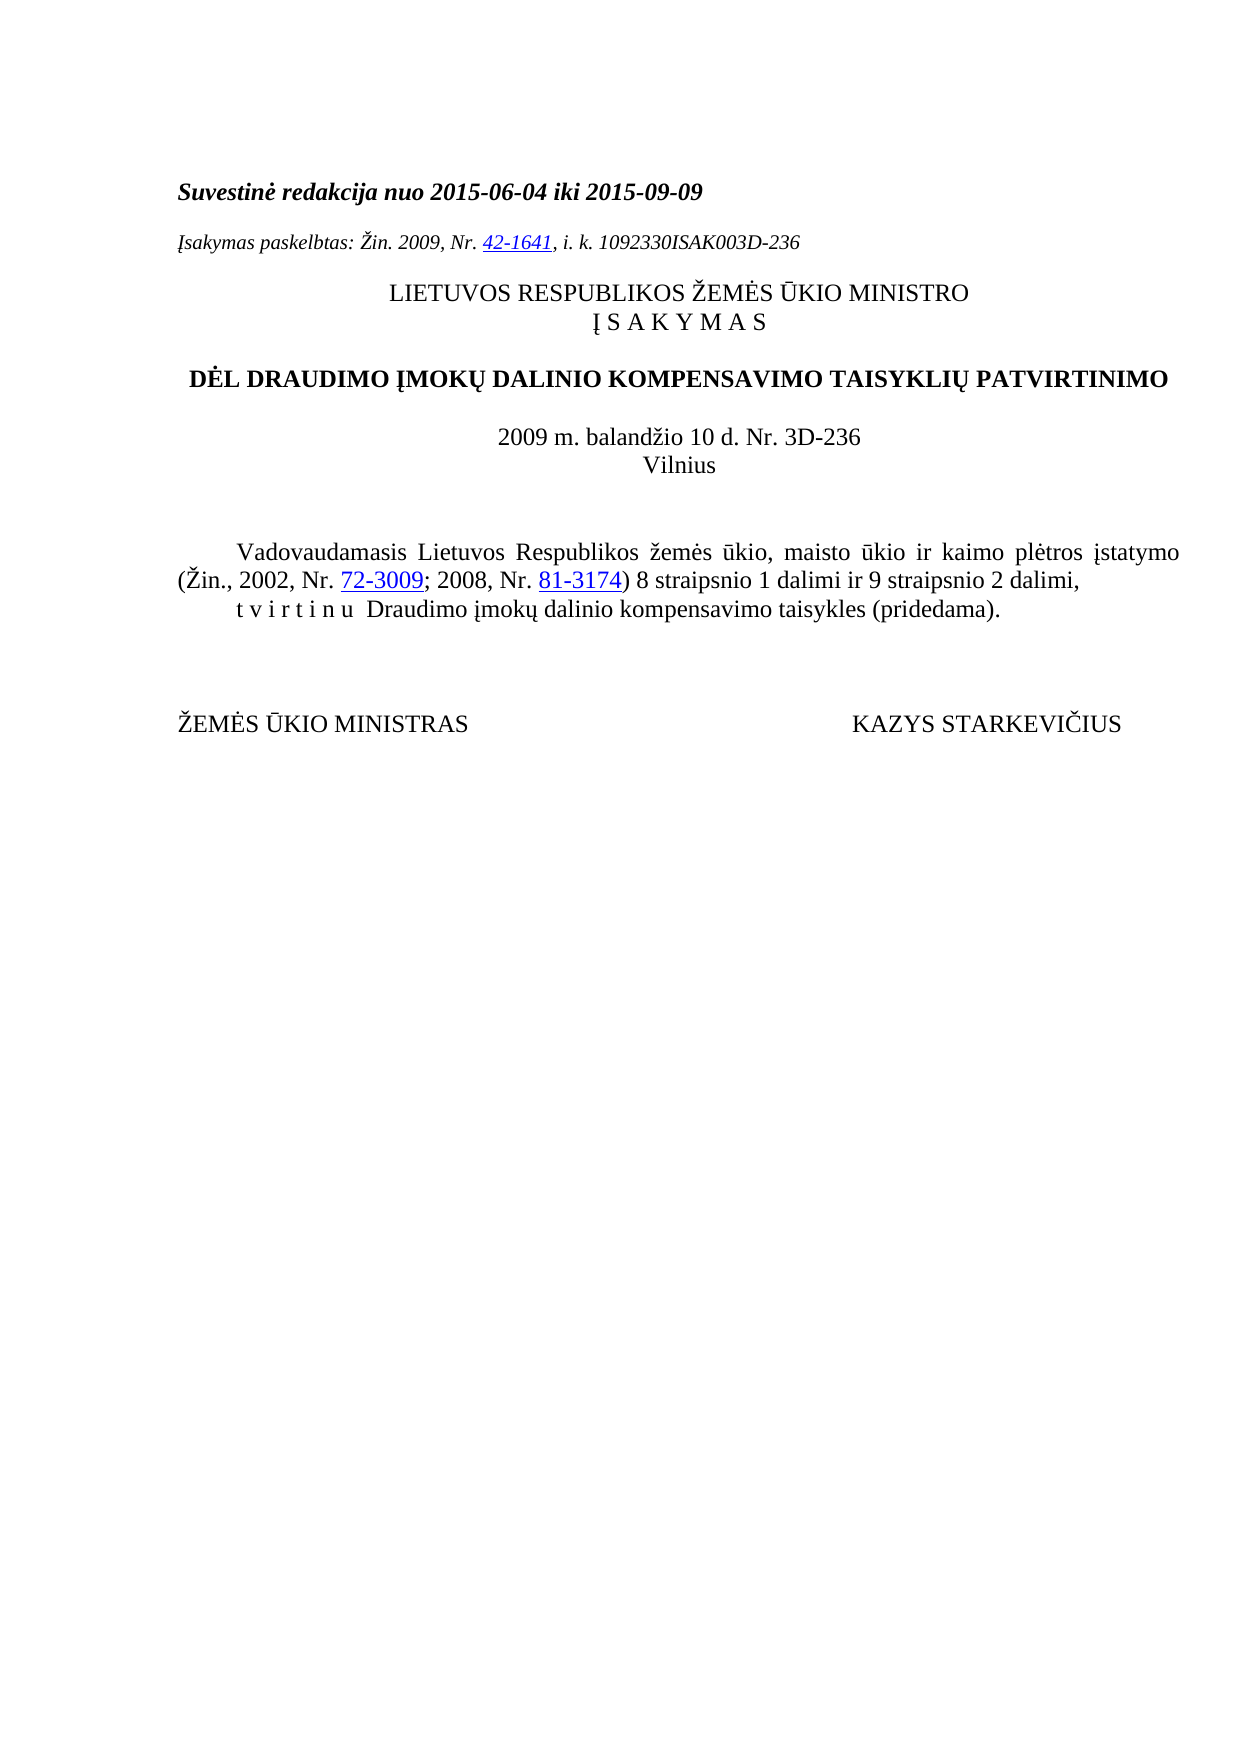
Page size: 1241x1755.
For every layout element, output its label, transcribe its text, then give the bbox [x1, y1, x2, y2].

text Suvestinė redakcija nuo 2015-06-04 iki 2015-09-09 [177, 177, 1181, 206]
text DĖL DRAUDIMO ĮMOKŲ DALINIO KOMPENSAVIMO TAISYKLIŲ PATVIRTINIMO [177, 364, 1181, 393]
text Vadovaudamasis Lietuvos Respublikos žemės ūkio, maisto ūkio ir kaimo plėtros įstatymo (Žin., 2002, Nr. 72-3009; 2008, Nr. 81-3174) 8 straipsnio 1 dalimi ir 9 straipsnio 2 dalimi, [177, 537, 1181, 594]
text LIETUVOS RESPUBLIKOS ŽEMĖS ŪKIO MINISTRO [177, 278, 1181, 307]
text Įsakymas paskelbtas: Žin. 2009, Nr. 42-1641, i. k. 1092330ISAK003D-236 [177, 230, 1181, 254]
text 2009 m. balandžio 10 d. Nr. 3D-236 [177, 422, 1181, 451]
text ŽEMĖS ŪKIO MINISTRAS KAZYS STARKEVIČIUS [177, 709, 1181, 738]
text ĮSAKYMAS [177, 307, 1181, 336]
text tvirtinu Draudimo įmokų dalinio kompensavimo taisykles (pridedama). [177, 594, 1181, 623]
text Vilnius [177, 451, 1181, 479]
